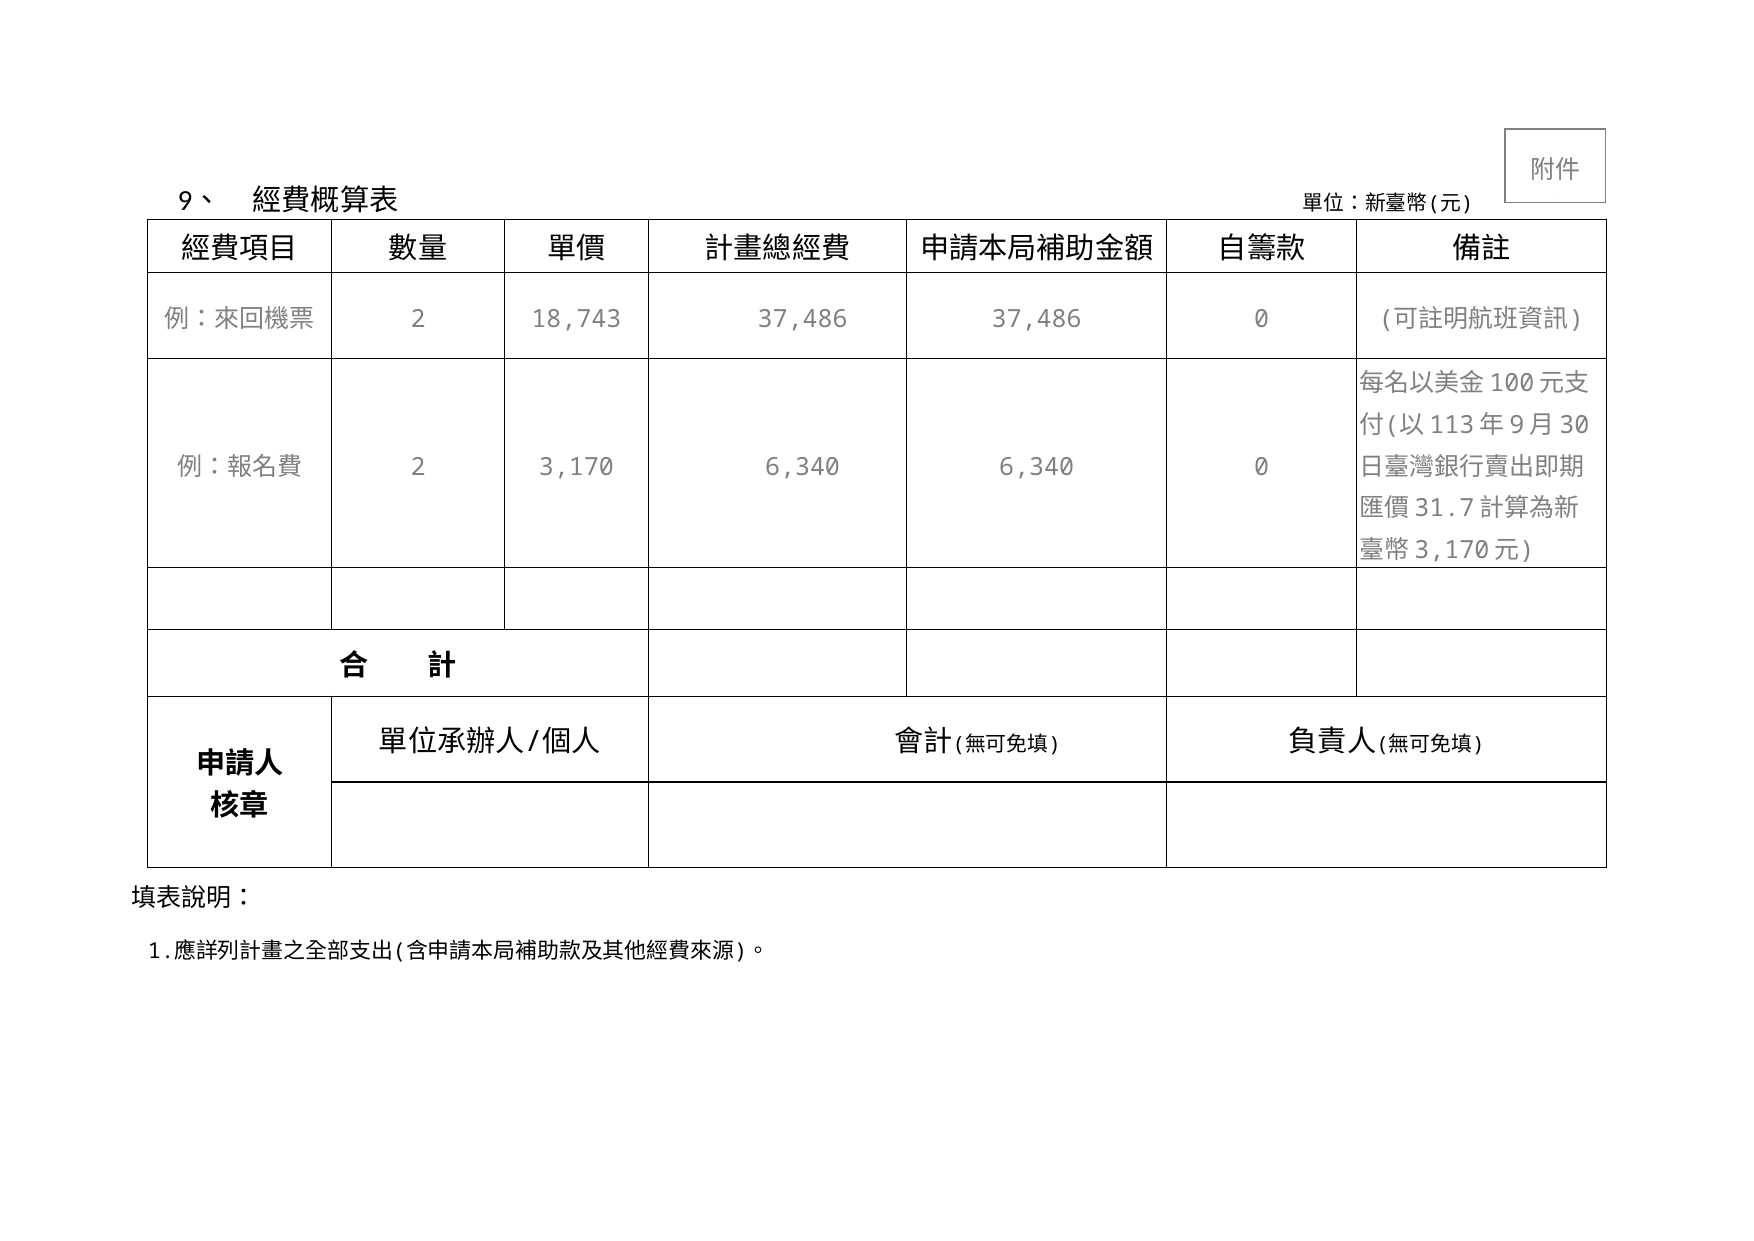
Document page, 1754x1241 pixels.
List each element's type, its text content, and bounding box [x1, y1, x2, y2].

table_cell [1167, 568, 1356, 629]
table_cell 單位承辦人/個人 [332, 697, 648, 781]
table_cell [1167, 783, 1606, 867]
table_header 計畫總經費 [649, 220, 906, 272]
table_header 自籌款 [1167, 220, 1356, 272]
table_cell 37,486 [649, 273, 906, 357]
table_cell 每名以美金100元支付(以113年9月30日臺灣銀行賣出即期匯價31.7計算為新臺幣3,170元) [1357, 359, 1606, 567]
table_cell 6,340 [907, 359, 1166, 567]
table_cell 0 [1167, 359, 1356, 567]
table_cell [1357, 568, 1606, 629]
table_cell (可註明航班資訊) [1357, 273, 1606, 357]
table_cell [649, 783, 1166, 867]
table_cell 例：來回機票 [148, 273, 331, 357]
table_cell 合 計 [148, 630, 648, 696]
table_cell [332, 568, 504, 629]
table_cell [332, 783, 648, 867]
table_cell 例：報名費 [148, 359, 331, 567]
table_cell [148, 568, 331, 629]
table_header 備註 [1357, 220, 1606, 272]
table_cell 負責人(無可免填) [1167, 697, 1606, 781]
table_cell [1167, 630, 1356, 696]
table_cell [907, 568, 1166, 629]
table_header 申請本局補助金額 [907, 220, 1166, 272]
text 1.應詳列計畫之全部支出(含申請本局補助款及其他經費來源)。 [148, 926, 1638, 967]
table_cell 6,340 [649, 359, 906, 567]
table_cell [505, 568, 648, 629]
text 填表說明： [132, 873, 1606, 915]
table_cell 會計(無可免填) [649, 697, 1166, 781]
table_cell 申請人 核章 [148, 697, 331, 867]
table_header 單價 [505, 220, 648, 272]
table_header 數量 [332, 220, 504, 272]
table_cell [907, 630, 1166, 696]
table_cell 0 [1167, 273, 1356, 357]
table_cell [1357, 630, 1606, 696]
table_cell 3,170 [505, 359, 648, 567]
table_cell 37,486 [907, 273, 1166, 357]
table_cell 2 [332, 359, 504, 567]
table_cell 2 [332, 273, 504, 357]
list 經費概算表 單位：新臺幣(元) [177, 177, 1606, 219]
table_cell 18,743 [505, 273, 648, 357]
table_cell [649, 568, 906, 629]
table_header 經費項目 [148, 220, 331, 272]
table_cell [649, 630, 906, 696]
